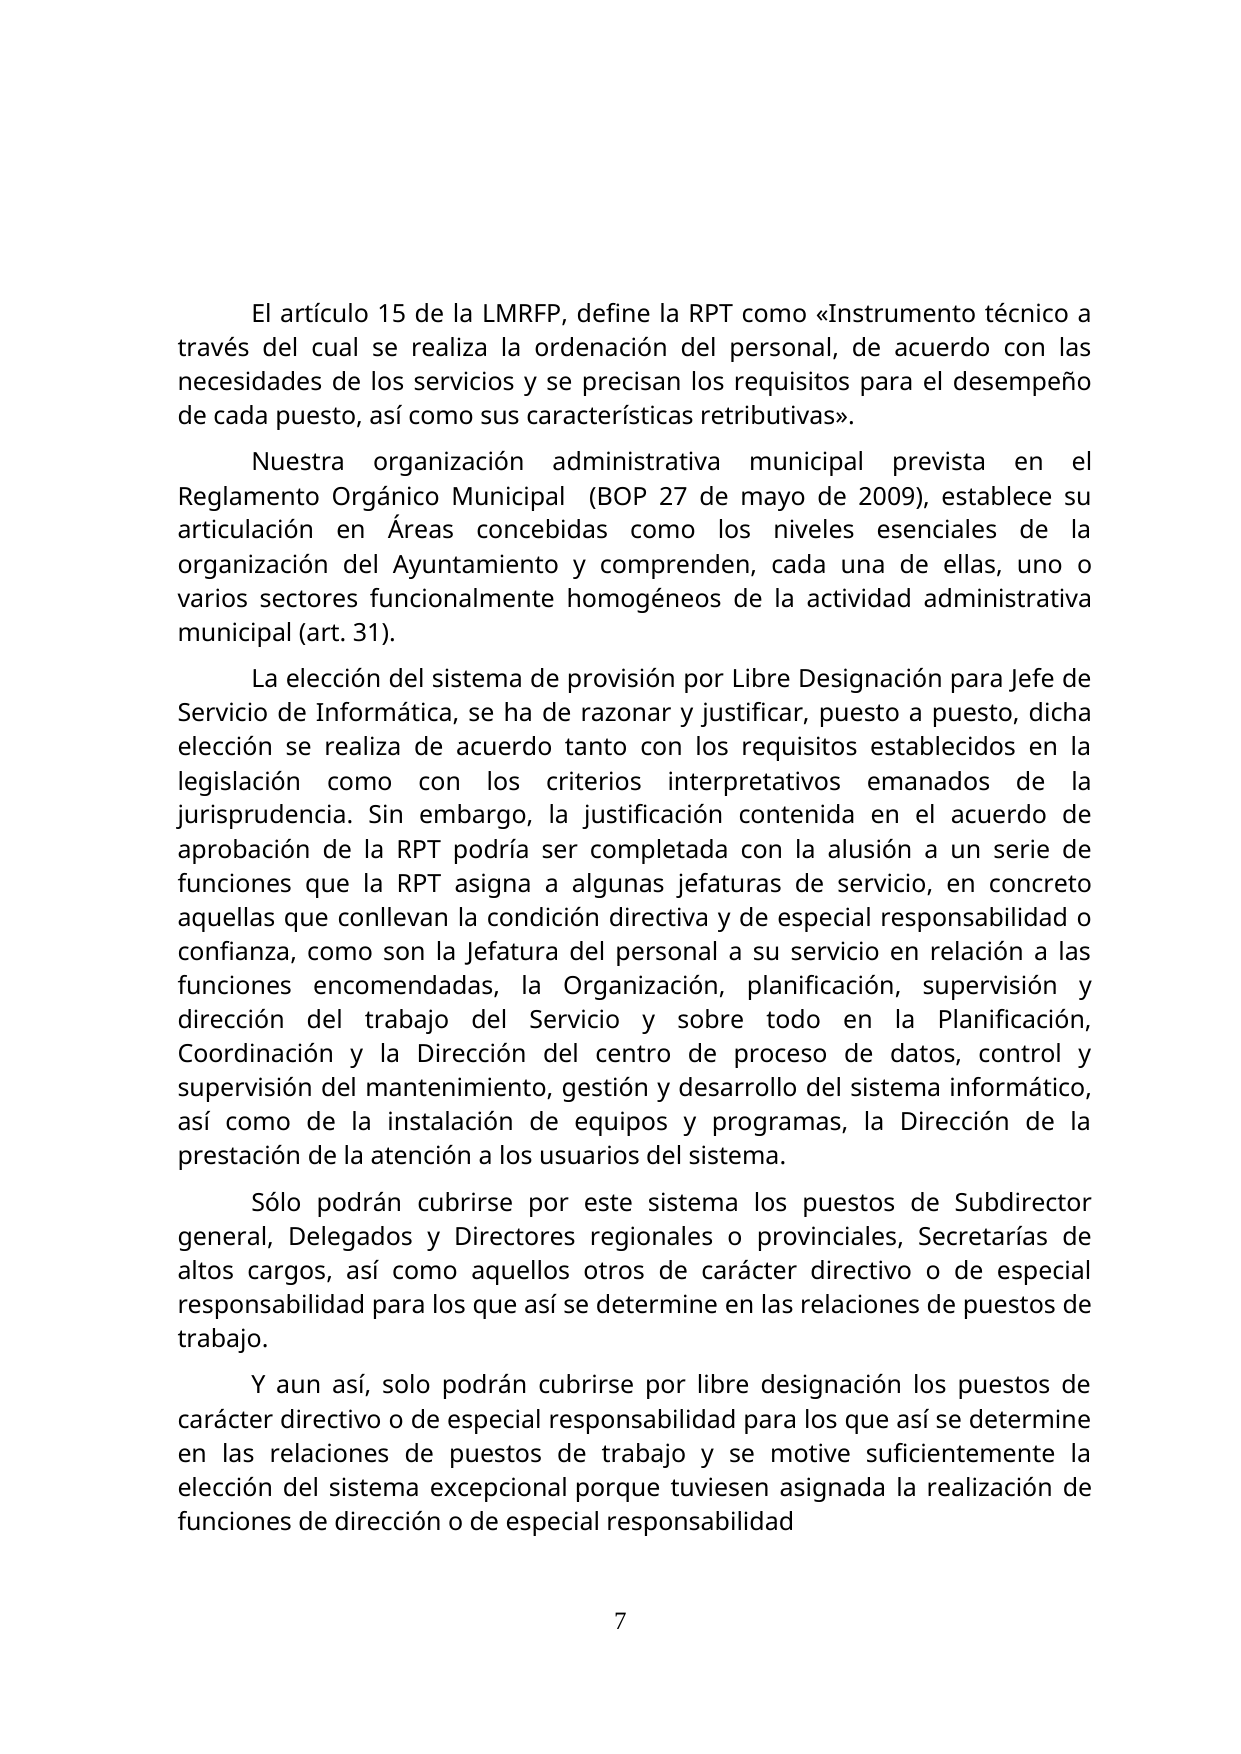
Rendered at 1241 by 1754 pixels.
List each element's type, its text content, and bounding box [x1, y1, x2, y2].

text Nuestra organización administrativa municipal prevista en el Reglamento Orgánico Municipal (BOP 27 de mayo de 2009), establece su articulación en Áreas concebidas como los niveles esenciales de la organización del Ayuntamiento y comprenden, cada una de ellas, uno o varios sectores funcionalmente homogéneos de la actividad administrativa municipal (art. 31). [177, 444, 1093, 648]
text Y aun así, solo podrán cubrirse por libre designación los puestos de carácter directivo o de especial responsabilidad para los que así se determine en las relaciones de puestos de trabajo y se motive suficientemente la elección del sistema excepcional porque tuviesen asignada la realización de funciones de dirección o de especial responsabilidad [177, 1367, 1093, 1537]
text La elección del sistema de provisión por Libre Designación para Jefe de Servicio de Informática, se ha de razonar y justificar, puesto a puesto, dicha elección se realiza de acuerdo tanto con los requisitos establecidos en la legislación como con los criterios interpretativos emanados de la jurisprudencia. Sin embargo, la justificación contenida en el acuerdo de aprobación de la RPT podría ser completada con la alusión a un serie de funciones que la RPT asigna a algunas jefaturas de servicio, en concreto aquellas que conllevan la condición directiva y de especial responsabilidad o confianza, como son la Jefatura del personal a su servicio en relación a las funciones encomendadas, la Organización, planificación, supervisión y dirección del trabajo del Servicio y sobre todo en la Planificación, Coordinación y la Dirección del centro de proceso de datos, control y supervisión del mantenimiento, gestión y desarrollo del sistema informático, así como de la instalación de equipos y programas, la Dirección de la prestación de la atención a los usuarios del sistema. [177, 661, 1093, 1172]
text El artículo 15 de la LMRFP, define la RPT como «Instrumento técnico a través del cual se realiza la ordenación del personal, de acuerdo con las necesidades de los servicios y se precisan los requisitos para el desempeño de cada puesto, así como sus características retributivas». [177, 295, 1093, 432]
text Sólo podrán cubrirse por este sistema los puestos de Subdirector general, Delegados y Directores regionales o provinciales, Secretarías de altos cargos, así como aquellos otros de carácter directivo o de especial responsabilidad para los que así se determine en las relaciones de puestos de trabajo. [177, 1184, 1093, 1355]
